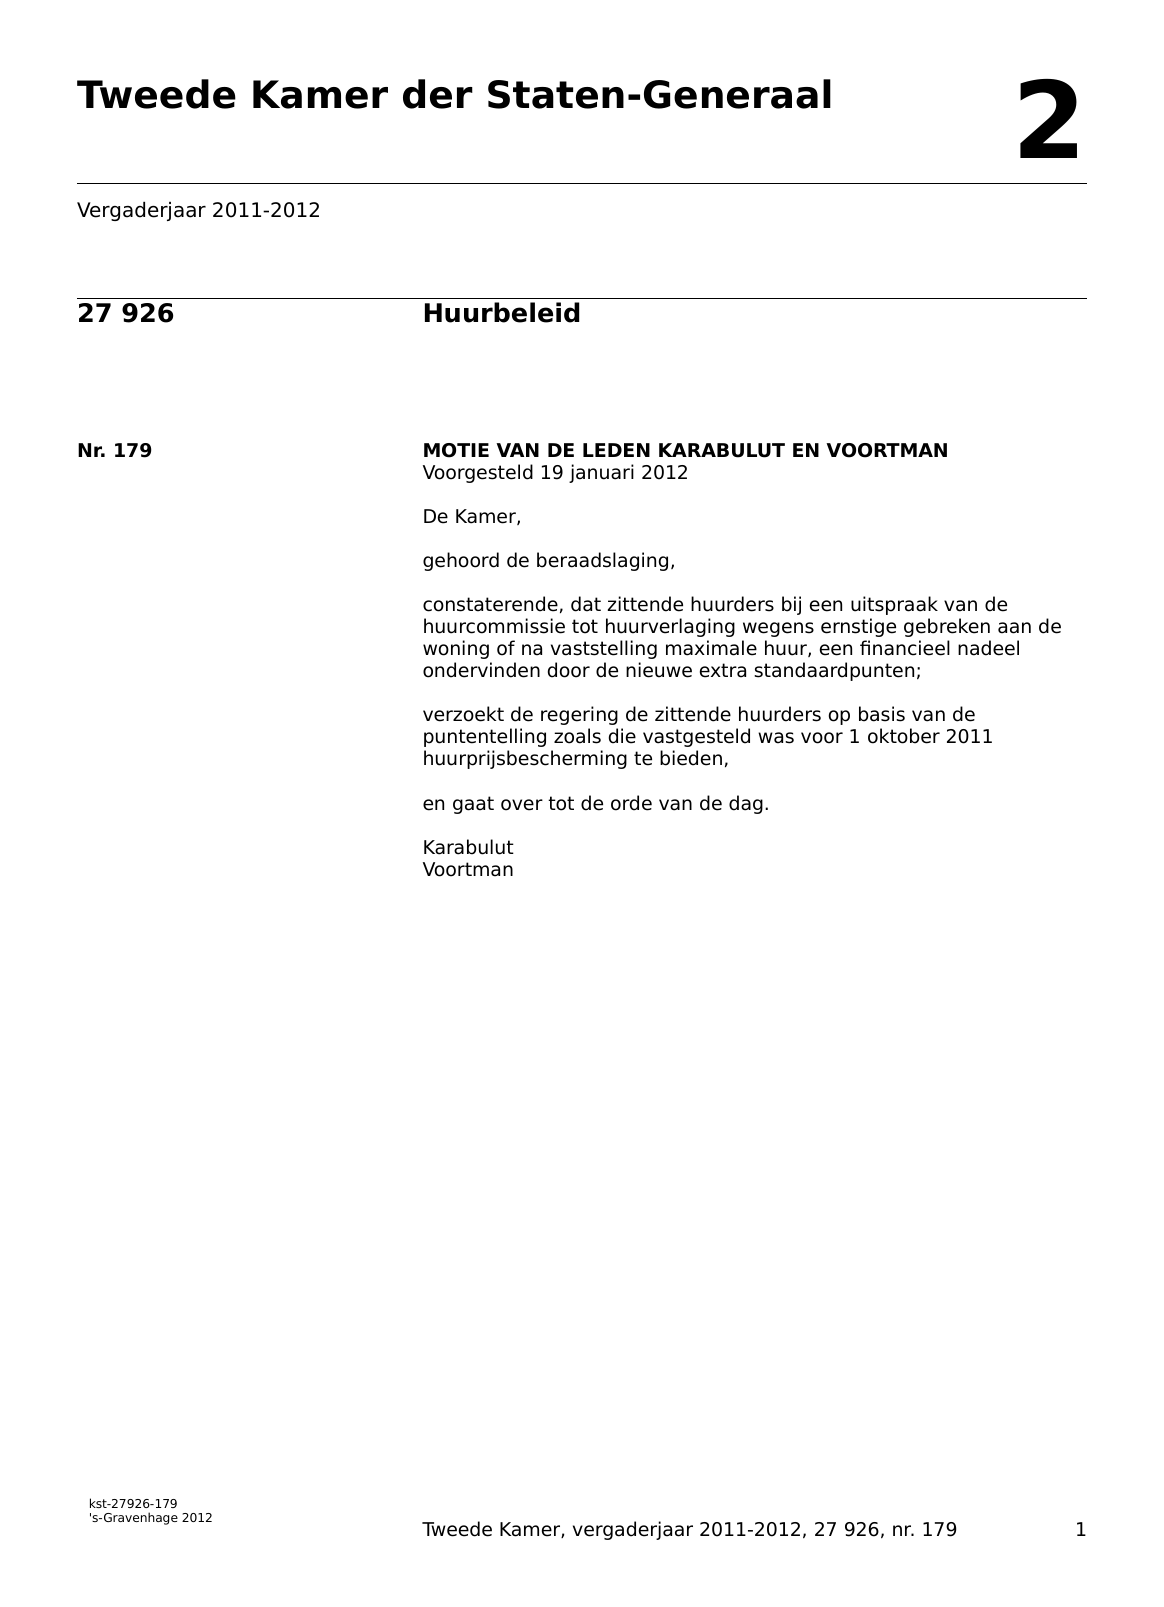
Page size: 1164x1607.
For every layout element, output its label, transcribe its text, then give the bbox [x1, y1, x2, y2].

text Voortman [422, 858, 1087, 881]
subtitle Nr. 179 MOTIE VAN DE LEDEN KARABULUT EN VOORTMAN [77, 440, 1087, 462]
text Karabulut [422, 837, 1087, 858]
text Voorgesteld 19 januari 2012 [422, 462, 1087, 484]
text verzoekt de regering de zittende huurders op basis van de puntentelling zoals die vastgesteld was voor 1 oktober 2011 huurprijsbescherming te bieden, [422, 704, 1087, 770]
text 's-Gravenhage 2012 [88, 1511, 323, 1525]
table_header 2 [886, 59, 1087, 183]
text en gaat over tot de orde van de dag. [422, 792, 1087, 814]
text constaterende, dat zittende huurders bij een uitspraak van de huurcommissie tot huurverlaging wegens ernstige gebreken aan de woning of na vaststelling maximale huur, een financieel nadeel ondervinden door de nieuwe extra standaardpunten; [422, 594, 1087, 682]
text gehoord de beraadslaging, [422, 550, 1087, 572]
subtitle 27 926 Huurbeleid [77, 299, 1087, 329]
table_cell Vergaderjaar 2011-2012 [77, 184, 1087, 298]
text kst-27926-179 [88, 1497, 323, 1511]
text De Kamer, [422, 506, 1087, 528]
table_header Tweede Kamer der Staten-Generaal [77, 59, 886, 183]
